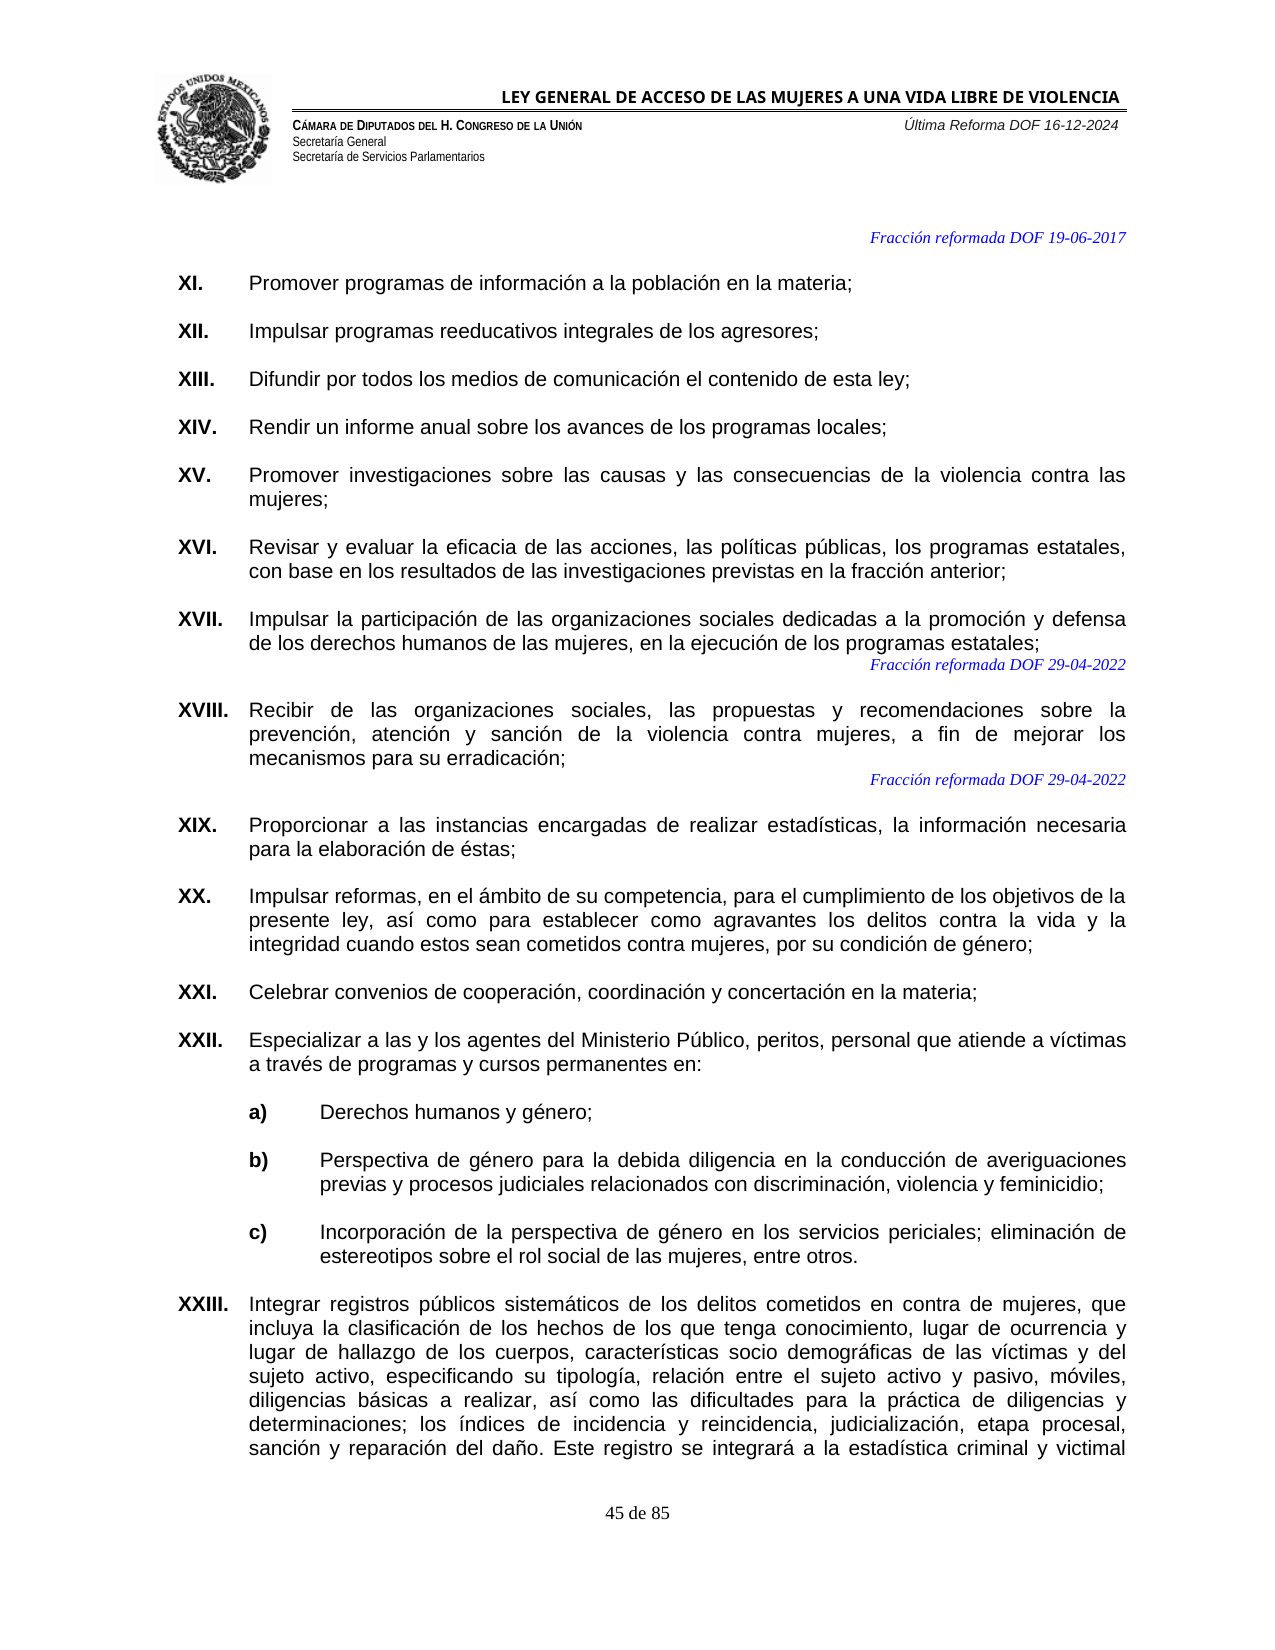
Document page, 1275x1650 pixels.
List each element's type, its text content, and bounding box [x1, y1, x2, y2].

text a) Derechos humanos y género; [249, 1100, 1127, 1124]
text XXI. Celebrar convenios de cooperación, coordinación y concertación en la materia; [178, 980, 1127, 1004]
text XIII. Difundir por todos los medios de comunicación el contenido de esta ley; [178, 367, 1127, 391]
text XII. Impulsar programas reeducativos integrales de los agresores; [178, 319, 1127, 343]
text XI. Promover programas de información a la población en la materia; [178, 271, 1127, 295]
text XIX. Proporcionar a las instancias encargadas de realizar estadísticas, la información necesaria para la elaboración de éstas; [178, 812, 1127, 860]
text c) Incorporación de la perspectiva de género en los servicios periciales; eliminación de estereotipos sobre el rol social de las mujeres, entre otros. [249, 1220, 1127, 1268]
text b) Perspectiva de género para la debida diligencia en la conducción de averiguaciones previas y procesos judiciales relacionados con discriminación, violencia y feminicidio; [249, 1148, 1127, 1196]
text Fracción reformada DOF 29-04-2022 [148, 654, 1127, 673]
text XXIII. Integrar registros públicos sistemáticos de los delitos cometidos en contra de mujeres, que incluya la clasificación de los hechos de los que tenga conocimiento, lugar de ocurrencia y lugar de hallazgo de los cuerpos, características socio demográficas de las víctimas y del sujeto activo, especificando su tipología, relación entre el sujeto activo y pasivo, móviles, diligencias básicas a realizar, así como las dificultades para la práctica de diligencias y determinaciones; los índices de incidencia y reincidencia, judicialización, etapa procesal, sanción y reparación del daño. Este registro se integrará a la estadística criminal y victimal [178, 1292, 1127, 1459]
text XX. Impulsar reformas, en el ámbito de su competencia, para el cumplimiento de los objetivos de la presente ley, así como para establecer como agravantes los delitos contra la vida y la integridad cuando estos sean cometidos contra mujeres, por su condición de género; [178, 884, 1127, 956]
text Fracción reformada DOF 29-04-2022 [148, 769, 1127, 788]
text XXII. Especializar a las y los agentes del Ministerio Público, peritos, personal que atiende a víctimas a través de programas y cursos permanentes en: [178, 1028, 1127, 1076]
text XIV. Rendir un informe anual sobre los avances de los programas locales; [178, 415, 1127, 439]
text Fracción reformada DOF 19-06-2017 [148, 228, 1127, 247]
text XV. Promover investigaciones sobre las causas y las consecuencias de la violencia contra las mujeres; [178, 463, 1127, 511]
text XVI. Revisar y evaluar la eficacia de las acciones, las políticas públicas, los programas estatales, con base en los resultados de las investigaciones previstas en la fracción anterior; [178, 534, 1127, 582]
text XVII. Impulsar la participación de las organizaciones sociales dedicadas a la promoción y defensa de los derechos humanos de las mujeres, en la ejecución de los programas estatales; [178, 606, 1127, 654]
text XVIII. Recibir de las organizaciones sociales, las propuestas y recomendaciones sobre la prevención, atención y sanción de la violencia contra mujeres, a fin de mejorar los mecanismos para su erradicación; [178, 697, 1127, 769]
